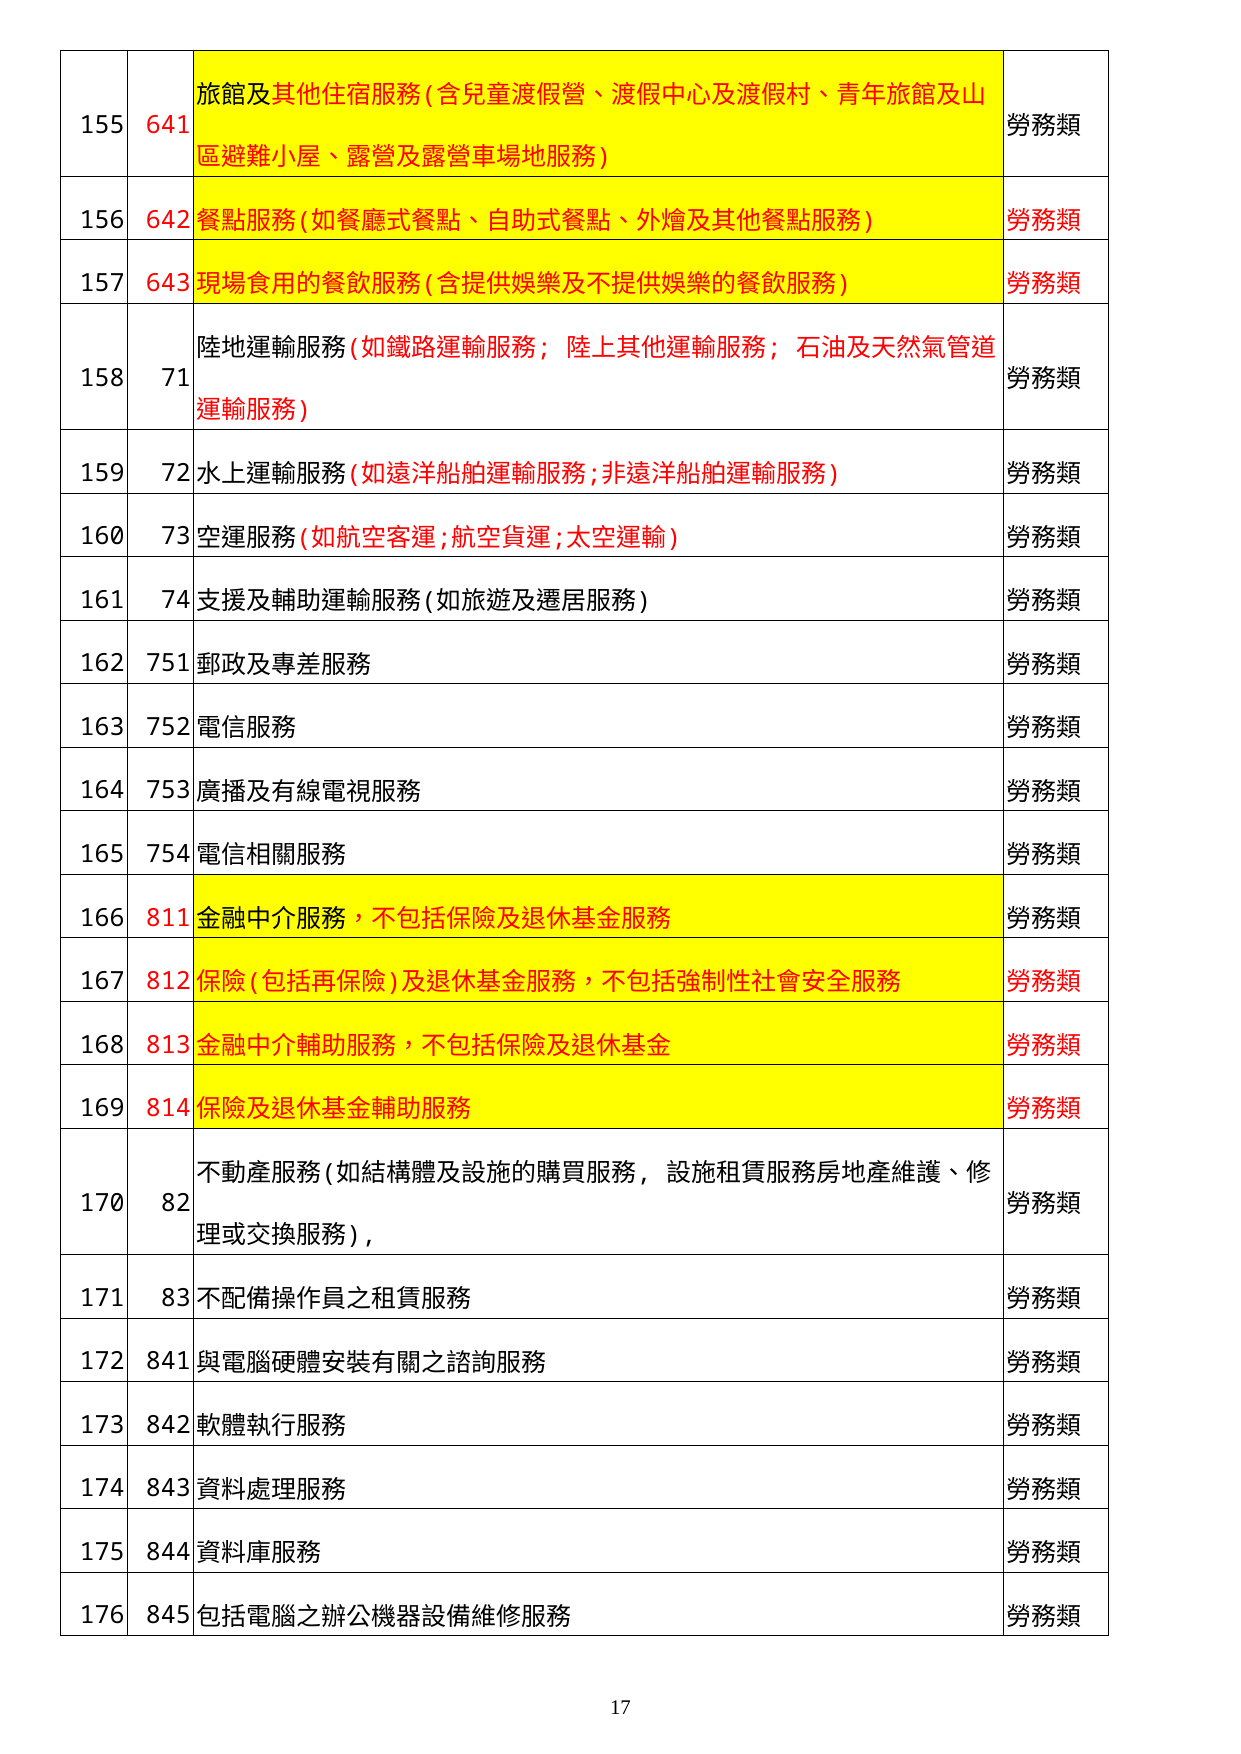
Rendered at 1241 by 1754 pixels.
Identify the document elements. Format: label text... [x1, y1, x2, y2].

table_cell 176 [61, 1573, 127, 1635]
table_cell 160 [61, 494, 127, 556]
table_cell 金融中介服務，不包括保險及退休基金服務 [194, 875, 1003, 937]
table_cell 資料庫服務 [194, 1509, 1003, 1572]
table_cell 170 [61, 1129, 127, 1254]
table_cell 勞務類 [1004, 304, 1108, 429]
table_cell 82 [128, 1129, 193, 1254]
table_cell 電信服務 [194, 684, 1003, 747]
table_cell 資料處理服務 [194, 1446, 1003, 1508]
table_cell 643 [128, 240, 193, 303]
table_cell 陸地運輸服務(如鐵路運輸服務; 陸上其他運輸服務; 石油及天然氣管道運輸服務) [194, 304, 1003, 429]
table_cell 844 [128, 1509, 193, 1572]
table_cell 168 [61, 1002, 127, 1064]
table_cell 642 [128, 177, 193, 239]
table_cell 勞務類 [1004, 938, 1108, 1001]
table_cell 勞務類 [1004, 1382, 1108, 1444]
table_cell 156 [61, 177, 127, 239]
table_cell 勞務類 [1004, 557, 1108, 619]
table_cell 167 [61, 938, 127, 1001]
table_cell 175 [61, 1509, 127, 1572]
table_cell 勞務類 [1004, 1446, 1108, 1508]
table_cell 754 [128, 811, 193, 874]
table_cell 不配備操作員之租賃服務 [194, 1255, 1003, 1317]
table_cell 勞務類 [1004, 1255, 1108, 1317]
table_cell 158 [61, 304, 127, 429]
table_cell 勞務類 [1004, 177, 1108, 239]
table_cell 841 [128, 1319, 193, 1381]
table_cell 廣播及有線電視服務 [194, 748, 1003, 810]
table_cell 與電腦硬體安裝有關之諮詢服務 [194, 1319, 1003, 1381]
table_cell 勞務類 [1004, 875, 1108, 937]
table_cell 勞務類 [1004, 1573, 1108, 1635]
table_cell 軟體執行服務 [194, 1382, 1003, 1444]
table_cell 162 [61, 621, 127, 683]
table_cell 172 [61, 1319, 127, 1381]
table_cell 不動產服務(如結構體及設施的購買服務, 設施租賃服務房地產維護、修理或交換服務), [194, 1129, 1003, 1254]
table_cell 勞務類 [1004, 748, 1108, 810]
table_cell 753 [128, 748, 193, 810]
table_cell 157 [61, 240, 127, 303]
table_cell 勞務類 [1004, 1065, 1108, 1128]
table_cell 843 [128, 1446, 193, 1508]
table_cell 金融中介輔助服務，不包括保險及退休基金 [194, 1002, 1003, 1064]
table_cell 74 [128, 557, 193, 619]
table_cell 餐點服務(如餐廳式餐點、自助式餐點、外燴及其他餐點服務) [194, 177, 1003, 239]
table_cell 水上運輸服務(如遠洋船舶運輸服務;非遠洋船舶運輸服務) [194, 430, 1003, 492]
table_cell 保險及退休基金輔助服務 [194, 1065, 1003, 1128]
table_cell 842 [128, 1382, 193, 1444]
table_cell 812 [128, 938, 193, 1001]
table_cell 勞務類 [1004, 811, 1108, 874]
table_cell 751 [128, 621, 193, 683]
table_cell 現場食用的餐飲服務(含提供娛樂及不提供娛樂的餐飲服務) [194, 240, 1003, 303]
table_cell 勞務類 [1004, 494, 1108, 556]
table_cell 174 [61, 1446, 127, 1508]
table_cell 郵政及專差服務 [194, 621, 1003, 683]
table_cell 勞務類 [1004, 1129, 1108, 1254]
table_cell 161 [61, 557, 127, 619]
table_cell 814 [128, 1065, 193, 1128]
table_cell 813 [128, 1002, 193, 1064]
table_cell 勞務類 [1004, 621, 1108, 683]
table_cell 641 [128, 51, 193, 176]
table_cell 保險(包括再保險)及退休基金服務，不包括強制性社會安全服務 [194, 938, 1003, 1001]
table_cell 165 [61, 811, 127, 874]
table_cell 空運服務(如航空客運;航空貨運;太空運輸) [194, 494, 1003, 556]
table_cell 勞務類 [1004, 1002, 1108, 1064]
table_cell 73 [128, 494, 193, 556]
table_cell 166 [61, 875, 127, 937]
table_cell 勞務類 [1004, 240, 1108, 303]
table_cell 845 [128, 1573, 193, 1635]
table_cell 164 [61, 748, 127, 810]
table_cell 71 [128, 304, 193, 429]
table_cell 勞務類 [1004, 51, 1108, 176]
table_cell 752 [128, 684, 193, 747]
table_cell 電信相關服務 [194, 811, 1003, 874]
table_cell 勞務類 [1004, 1319, 1108, 1381]
table_cell 包括電腦之辦公機器設備維修服務 [194, 1573, 1003, 1635]
table_cell 159 [61, 430, 127, 492]
table_cell 勞務類 [1004, 1509, 1108, 1572]
table_cell 83 [128, 1255, 193, 1317]
table_cell 勞務類 [1004, 430, 1108, 492]
table_cell 支援及輔助運輸服務(如旅遊及遷居服務) [194, 557, 1003, 619]
table_cell 811 [128, 875, 193, 937]
table_cell 169 [61, 1065, 127, 1128]
table_cell 163 [61, 684, 127, 747]
table_cell 155 [61, 51, 127, 176]
table_cell 171 [61, 1255, 127, 1317]
table_cell 旅館及其他住宿服務(含兒童渡假營、渡假中心及渡假村、青年旅館及山區避難小屋、露營及露營車場地服務) [194, 51, 1003, 176]
table_cell 勞務類 [1004, 684, 1108, 747]
table_cell 72 [128, 430, 193, 492]
table_cell 173 [61, 1382, 127, 1444]
